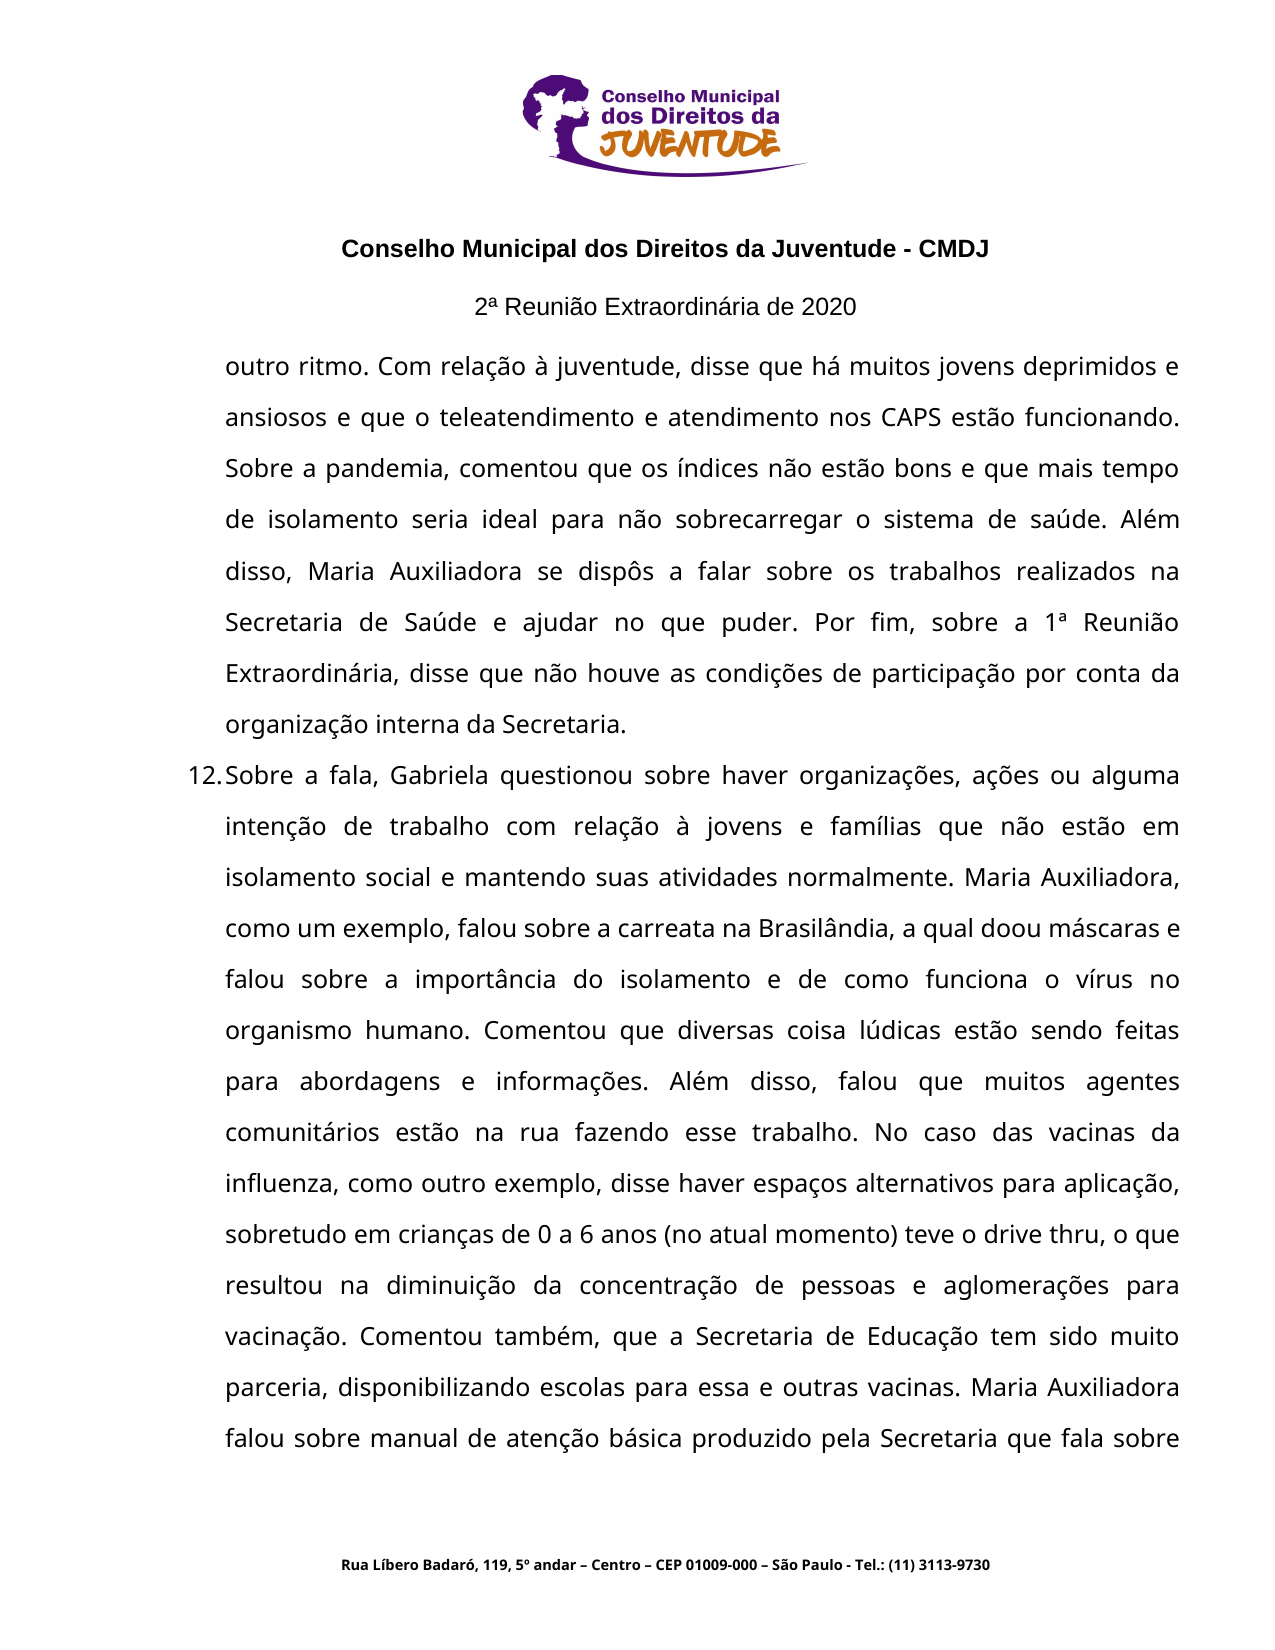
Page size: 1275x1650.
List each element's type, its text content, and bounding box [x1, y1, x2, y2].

list Sobre a fala, Gabriela questionou sobre haver organizações, ações ou alguma intenção de trabalho com relação à jovens e famílias que não estão em isolamento social e mantendo suas atividades normalmente. Maria Auxiliadora, como um exemplo, falou sobre a carreata na Brasilândia, a qual doou máscaras e falou sobre a importância do isolamento e de como funciona o vírus no organismo humano. Comentou que diversas coisa lúdicas estão sendo feitas para abordagens e informações. Além disso, falou que muitos agentes comunitários estão na rua fazendo esse trabalho. No caso das vacinas da influenza, como outro exemplo, disse haver espaços alternativos para aplicação, sobretudo em crianças de 0 a 6 anos (no atual momento) teve o drive thru, o que resultou na diminuição da concentração de pessoas e aglomerações para vacinação. Comentou também, que a Secretaria de Educação tem sido muito parceria, disponibilizando escolas para essa e outras vacinas. Maria Auxiliadora falou sobre manual de atenção básica produzido pela Secretaria que fala sobre [187, 757, 1181, 1455]
list outro ritmo. Com relação à juventude, disse que há muitos jovens deprimidos e ansiosos e que o teleatendimento e atendimento nos CAPS estão funcionando. Sobre a pandemia, comentou que os índices não estão bons e que mais tempo de isolamento seria ideal para não sobrecarregar o sistema de saúde. Além disso, Maria Auxiliadora se dispôs a falar sobre os trabalhos realizados na Secretaria de Saúde e ajudar no que puder. Por fim, sobre a 1ª Reunião Extraordinária, disse que não houve as condições de participação por conta da organização interna da Secretaria. [187, 349, 1181, 740]
picture [522, 75, 809, 177]
